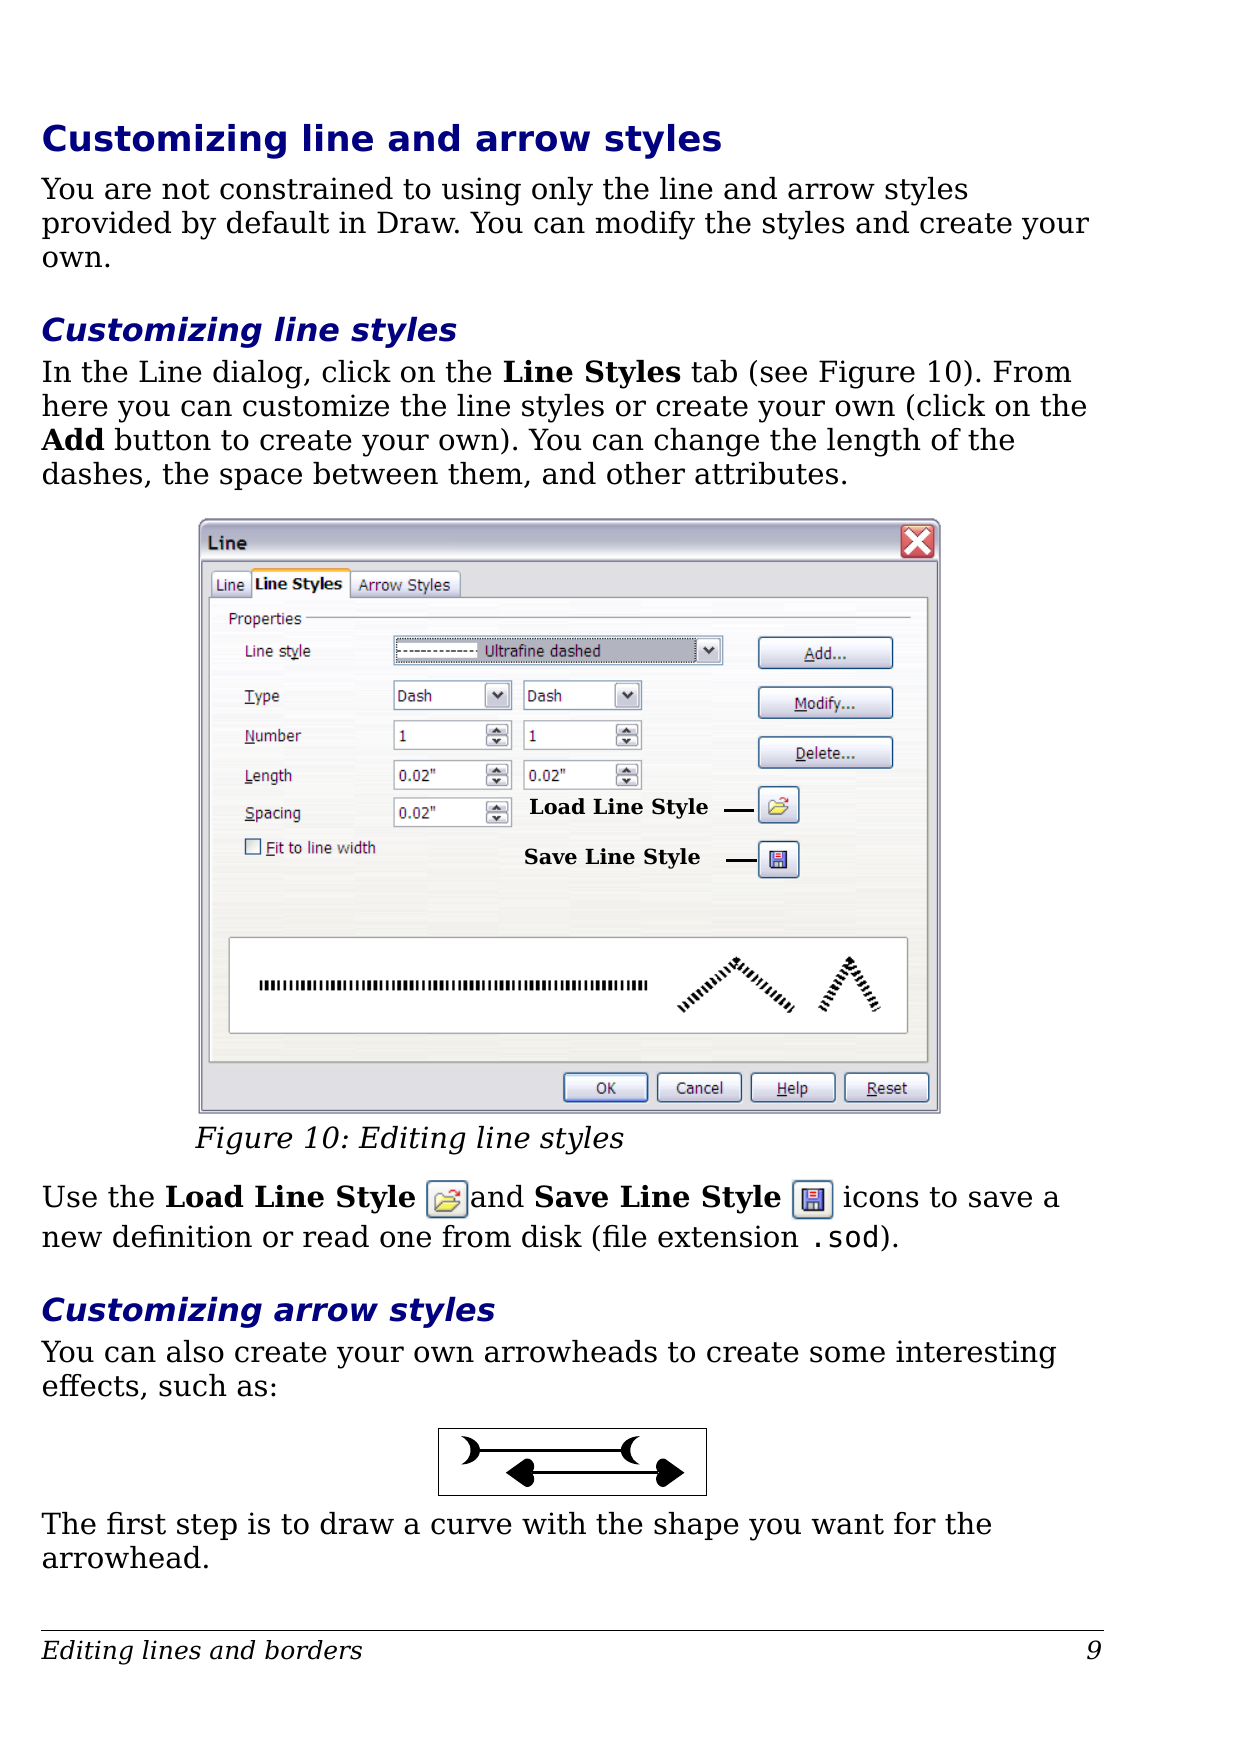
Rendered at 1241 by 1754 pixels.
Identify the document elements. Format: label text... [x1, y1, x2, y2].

text The first step is to draw a curve with the shape you want for the arrowhead. [41, 1508, 1104, 1576]
text Figure 10: Editing line styles [195, 1121, 950, 1155]
subtitle Customizing line and arrow styles [41, 118, 1104, 159]
text You are not constrained to using only the line and arrow styles provided by default in Draw. You can modify the styles and create your own. [41, 172, 1104, 274]
picture [195, 516, 942, 1115]
subtitle Customizing line styles [41, 311, 1104, 348]
picture [425, 1180, 470, 1220]
subtitle Customizing arrow styles [41, 1292, 1104, 1329]
text You can also create your own arrowheads to create some interesting effects, such as: [41, 1335, 1104, 1403]
picture [791, 1179, 834, 1221]
text Use the Load Line Style and Save Line Style icons to save a new definition or read one from disk (file extension .sod). [41, 1179, 1104, 1254]
text In the Line dialog, click on the Line Styles tab (see Figure 10). From here you can customize the line styles or create your own (click on the Add button to create your own). You can change the length of the dashes, the space between them, and other attributes. [41, 355, 1104, 491]
